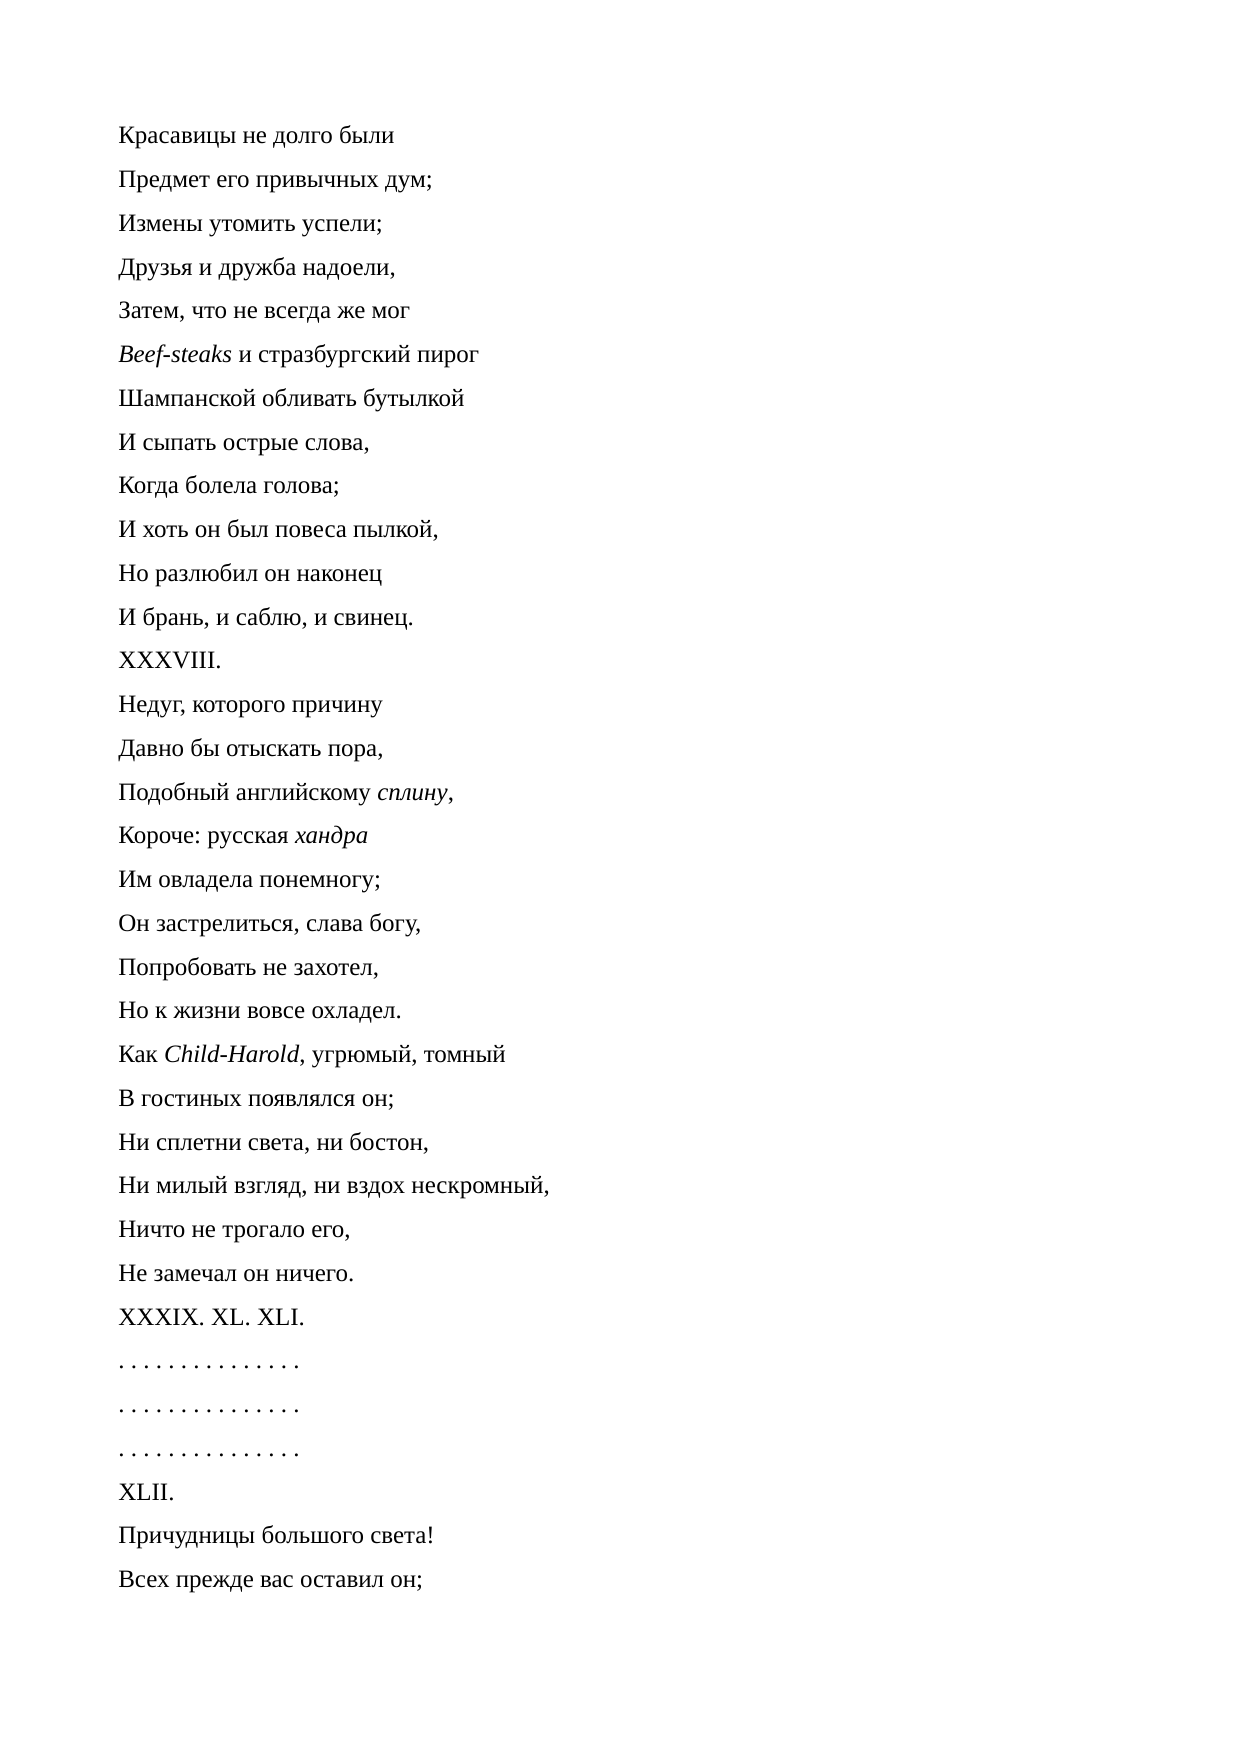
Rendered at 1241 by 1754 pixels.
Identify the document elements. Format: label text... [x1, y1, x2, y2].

text Им овладела понемногу; [118, 862, 1122, 893]
text Всех прежде вас оставил он; [118, 1562, 1122, 1593]
text Ни милый взгляд, ни вздох нескромный, [118, 1168, 1122, 1199]
text XLII. [118, 1474, 1122, 1506]
text Когда болела голова; [118, 468, 1122, 499]
text Ничто не трогало его, [118, 1212, 1122, 1243]
text Затем, что не всегда же мог [118, 293, 1122, 324]
text Короче: русская хандра [118, 818, 1122, 849]
text Красавицы не долго были [118, 118, 1122, 149]
text Ни сплетни света, ни бостон, [118, 1124, 1122, 1156]
text . . . . . . . . . . . . . . . [118, 1431, 1122, 1462]
text Недуг, которого причину [118, 687, 1122, 718]
text Давно бы отыскать пора, [118, 731, 1122, 762]
text Как Child-Harold, угрюмый, томный [118, 1037, 1122, 1068]
text XXXIX. XL. XLI. [118, 1299, 1122, 1331]
text Но разлюбил он наконец [118, 556, 1122, 587]
text Друзья и дружба надоели, [118, 249, 1122, 281]
text Попробовать не захотел, [118, 949, 1122, 981]
text Но к жизни вовсе охладел. [118, 993, 1122, 1024]
text И сыпать острые слова, [118, 424, 1122, 456]
text Причудницы большого света! [118, 1518, 1122, 1549]
text В гостиных появлялся он; [118, 1081, 1122, 1112]
text . . . . . . . . . . . . . . . [118, 1387, 1122, 1418]
text Не замечал он ничего. [118, 1256, 1122, 1287]
text Шампанской обливать бутылкой [118, 381, 1122, 412]
text Он застрелиться, слава богу, [118, 906, 1122, 937]
text И хоть он был повеса пылкой, [118, 512, 1122, 543]
text И брань, и саблю, и свинец. [118, 599, 1122, 631]
text Предмет его привычных дум; [118, 162, 1122, 193]
text XXXVIII. [118, 643, 1122, 674]
text Измены утомить успели; [118, 206, 1122, 237]
text . . . . . . . . . . . . . . . [118, 1343, 1122, 1374]
text Подобный английскому сплину, [118, 774, 1122, 806]
text Beef-steaks и стразбургский пирог [118, 337, 1122, 368]
